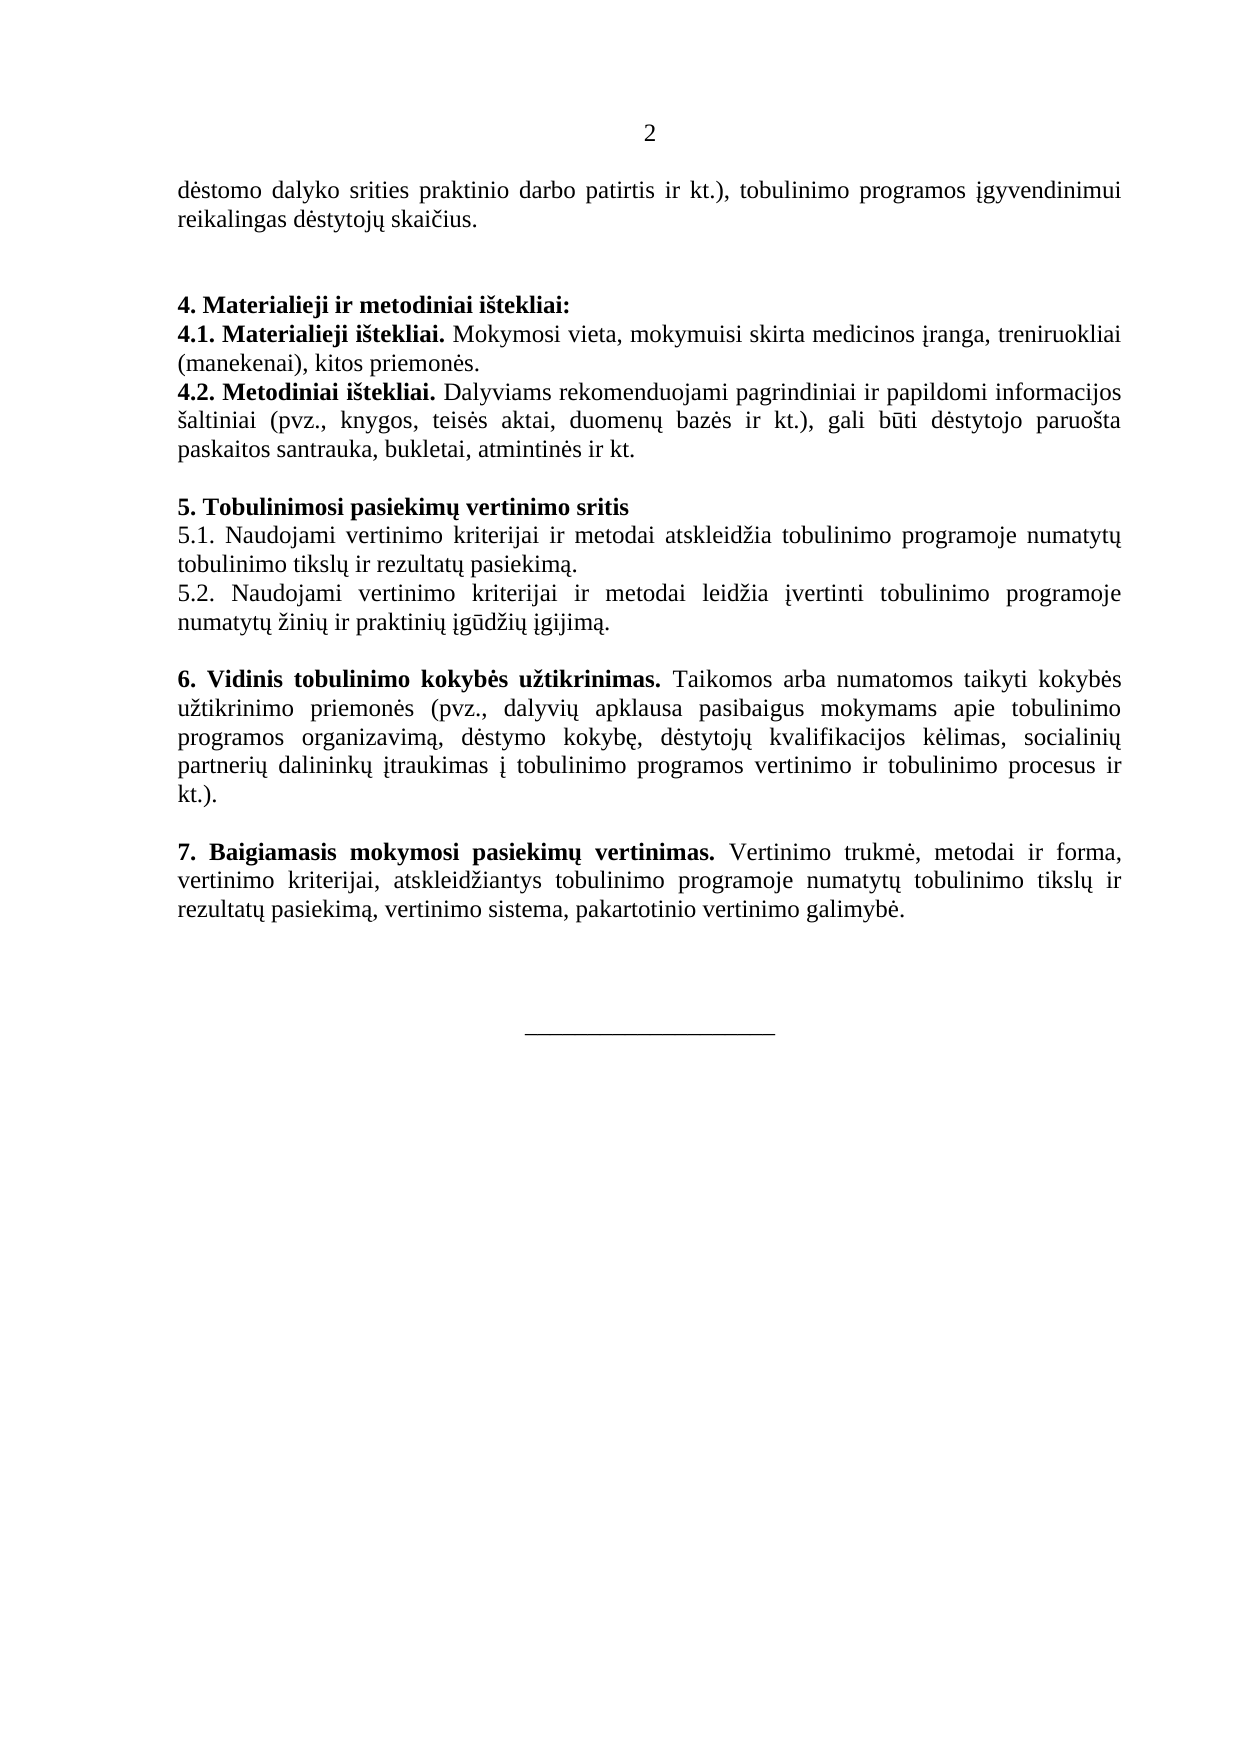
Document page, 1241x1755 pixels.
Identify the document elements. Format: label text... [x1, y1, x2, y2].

text 6. Vidinis tobulinimo kokybės užtikrinimas. Taikomos arba numatomos taikyti kokybės užtikrinimo priemonės (pvz., dalyvių apklausa pasibaigus mokymams apie tobulinimo programos organizavimą, dėstymo kokybę, dėstytojų kvalifikacijos kėlimas, socialinių partnerių dalininkų įtraukimas į tobulinimo programos vertinimo ir tobulinimo procesus ir kt.). [177, 664, 1122, 808]
text 4.1. Materialieji ištekliai. Mokymosi vieta, mokymuisi skirta medicinos įranga, treniruokliai (manekenai), kitos priemonės. [177, 319, 1122, 377]
text dėstomo dalyko srities praktinio darbo patirtis ir kt.), tobulinimo programos įgyvendinimui reikalingas dėstytojų skaičius. [177, 176, 1122, 233]
text ____________________ [177, 1009, 1122, 1038]
text 4. Materialieji ir metodiniai ištekliai: [177, 291, 1122, 319]
text 7. Baigiamasis mokymosi pasiekimų vertinimas. Vertinimo trukmė, metodai ir forma, vertinimo kriterijai, atskleidžiantys tobulinimo programoje numatytų tobulinimo tikslų ir rezultatų pasiekimą, vertinimo sistema, pakartotinio vertinimo galimybė. [177, 837, 1122, 923]
text 5.2. Naudojami vertinimo kriterijai ir metodai leidžia įvertinti tobulinimo programoje numatytų žinių ir praktinių įgūdžių įgijimą. [177, 578, 1122, 636]
text 4.2. Metodiniai ištekliai. Dalyviams rekomenduojami pagrindiniai ir papildomi informacijos šaltiniai (pvz., knygos, teisės aktai, duomenų bazės ir kt.), gali būti dėstytojo paruošta paskaitos santrauka, bukletai, atmintinės ir kt. [177, 377, 1122, 463]
text 5.1. Naudojami vertinimo kriterijai ir metodai atskleidžia tobulinimo programoje numatytų tobulinimo tikslų ir rezultatų pasiekimą. [177, 521, 1122, 578]
text 5. Tobulinimosi pasiekimų vertinimo sritis [177, 492, 1122, 521]
